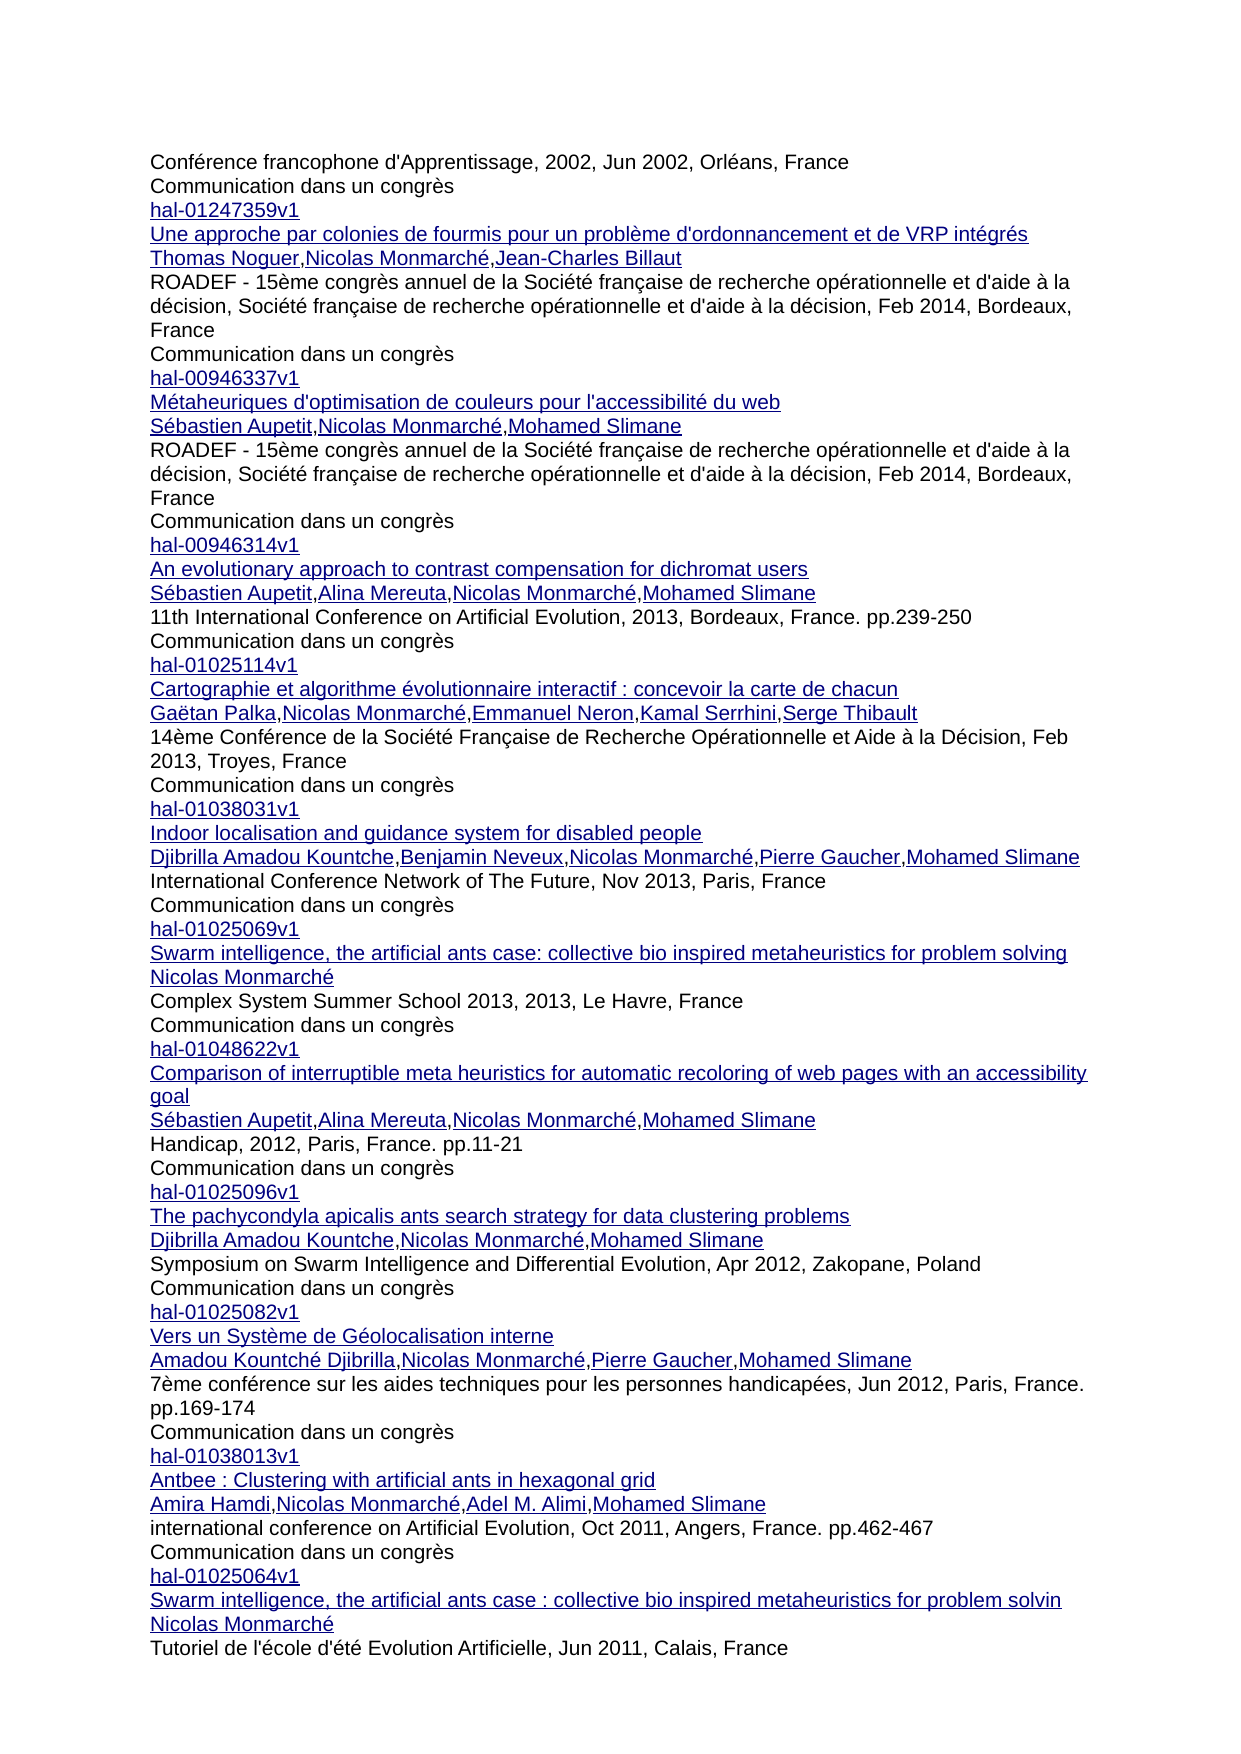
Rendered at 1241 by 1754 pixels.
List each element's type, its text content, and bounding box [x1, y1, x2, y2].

table_cell Conférence francophone d'Apprentissage, 2002, Jun 2002, Orléans, France Communication dans un congrès hal-01247359v1 [150, 150, 1090, 222]
table_cell Comparison of interruptible meta heuristics for automatic recoloring of web pages with an accessibility goal Sébastien Aupetit,Alina Mereuta,Nicolas Monmarché,Mohamed Slimane Handicap, 2012, Paris, France. pp.11-21 Communication dans un congrès hal-01025096v1 [150, 1060, 1090, 1204]
table_cell Une approche par colonies de fourmis pour un problème d'ordonnancement et de VRP intégrés Thomas Noguer,Nicolas Monmarché,Jean-Charles Billaut ROADEF - 15ème congrès annuel de la Société française de recherche opérationnelle et d'aide à la décision, Société française de recherche opérationnelle et d'aide à la décision, Feb 2014, Bordeaux, France Communication dans un congrès hal-00946337v1 [150, 222, 1090, 389]
table_cell Antbee : Clustering with artificial ants in hexagonal grid Amira Hamdi,Nicolas Monmarché,Adel M. Alimi,Mohamed Slimane international conference on Artificial Evolution, Oct 2011, Angers, France. pp.462-467 Communication dans un congrès hal-01025064v1 [150, 1468, 1090, 1587]
table_cell Indoor localisation and guidance system for disabled people Djibrilla Amadou Kountche,Benjamin Neveux,Nicolas Monmarché,Pierre Gaucher,Mohamed Slimane International Conference Network of The Future, Nov 2013, Paris, France Communication dans un congrès hal-01025069v1 [150, 821, 1090, 941]
table_cell Swarm intelligence, the artificial ants case : collective bio inspired metaheuristics for problem solvin Nicolas Monmarché Tutoriel de l'école d'été Evolution Artificielle, Jun 2011, Calais, France [150, 1588, 1090, 1659]
table_cell The pachycondyla apicalis ants search strategy for data clustering problems Djibrilla Amadou Kountche,Nicolas Monmarché,Mohamed Slimane Symposium on Swarm Intelligence and Differential Evolution, Apr 2012, Zakopane, Poland Communication dans un congrès hal-01025082v1 [150, 1204, 1090, 1324]
table_cell Swarm intelligence, the artificial ants case: collective bio inspired metaheuristics for problem solving Nicolas Monmarché Complex System Summer School 2013, 2013, Le Havre, France Communication dans un congrès hal-01048622v1 [150, 941, 1090, 1060]
table_cell Vers un Système de Géolocalisation interne Amadou Kountché Djibrilla,Nicolas Monmarché,Pierre Gaucher,Mohamed Slimane 7ème conférence sur les aides techniques pour les personnes handicapées, Jun 2012, Paris, France. pp.169-174 Communication dans un congrès hal-01038013v1 [150, 1324, 1090, 1468]
table_cell Cartographie et algorithme évolutionnaire interactif : concevoir la carte de chacun Gaëtan Palka,Nicolas Monmarché,Emmanuel Neron,Kamal Serrhini,Serge Thibault 14ème Conférence de la Société Française de Recherche Opérationnelle et Aide à la Décision, Feb 2013, Troyes, France Communication dans un congrès hal-01038031v1 [150, 677, 1090, 821]
table_cell An evolutionary approach to contrast compensation for dichromat users Sébastien Aupetit,Alina Mereuta,Nicolas Monmarché,Mohamed Slimane 11th International Conference on Artificial Evolution, 2013, Bordeaux, France. pp.239-250 Communication dans un congrès hal-01025114v1 [150, 557, 1090, 677]
table_cell Métaheuriques d'optimisation de couleurs pour l'accessibilité du web Sébastien Aupetit,Nicolas Monmarché,Mohamed Slimane ROADEF - 15ème congrès annuel de la Société française de recherche opérationnelle et d'aide à la décision, Société française de recherche opérationnelle et d'aide à la décision, Feb 2014, Bordeaux, France Communication dans un congrès hal-00946314v1 [150, 390, 1090, 557]
